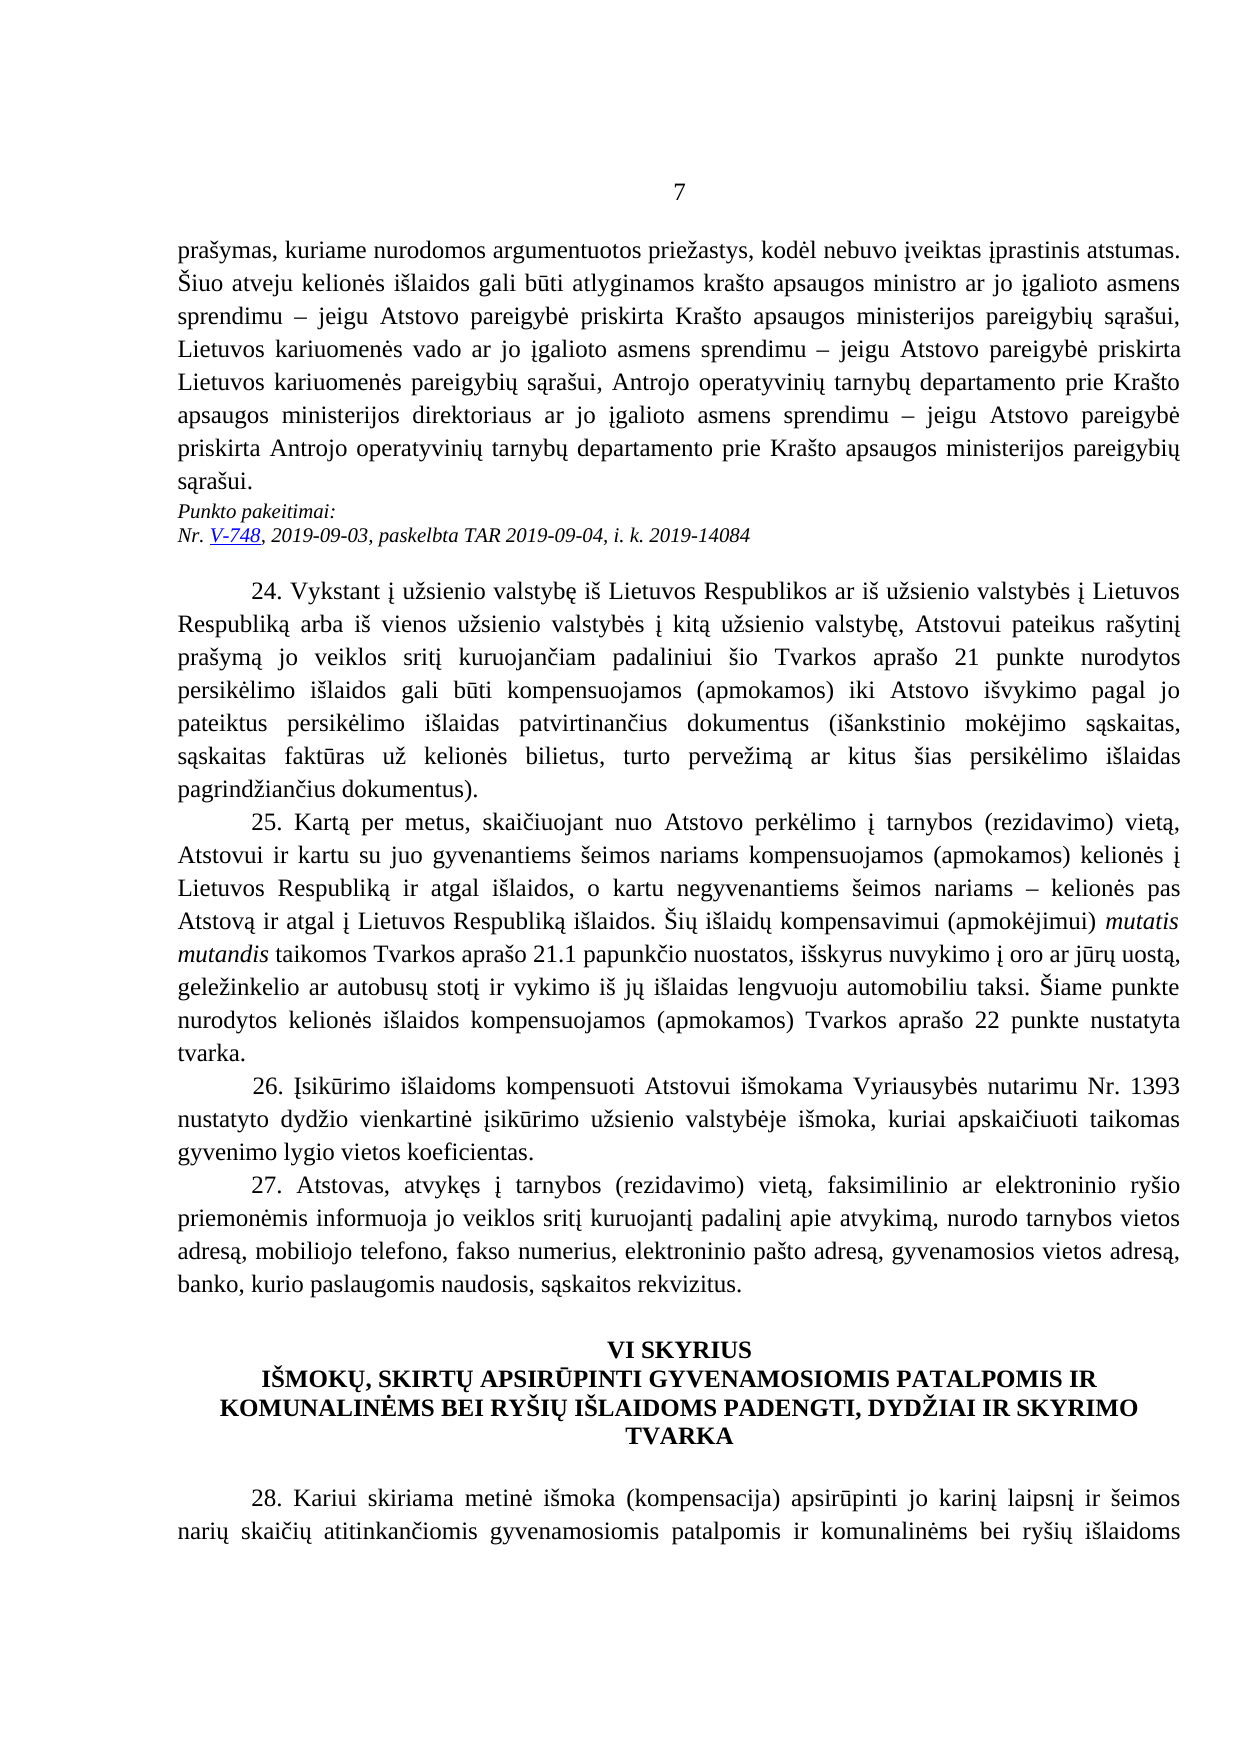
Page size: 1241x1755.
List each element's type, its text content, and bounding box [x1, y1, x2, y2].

text 24. Vykstant į užsienio valstybę iš Lietuvos Respublikos ar iš užsienio valstybės į Lietuvos Respubliką arba iš vienos užsienio valstybės į kitą užsienio valstybę, Atstovui pateikus rašytinį prašymą jo veiklos sritį kuruojančiam padaliniui šio Tvarkos aprašo 21 punkte nurodytos persikėlimo išlaidos gali būti kompensuojamos (apmokamos) iki Atstovo išvykimo pagal jo pateiktus persikėlimo išlaidas patvirtinančius dokumentus (išankstinio mokėjimo sąskaitas, sąskaitas faktūras už kelionės bilietus, turto pervežimą ar kitus šias persikėlimo išlaidas pagrindžiančius dokumentus). [177, 576, 1181, 803]
text Nr. V-748, 2019-09-03, paskelbta TAR 2019-09-04, i. k. 2019-14084 [177, 523, 1181, 547]
text 26. Įsikūrimo išlaidoms kompensuoti Atstovui išmokama Vyriausybės nutarimu Nr. 1393 nustatyto dydžio vienkartinė įsikūrimo užsienio valstybėje išmoka, kuriai apskaičiuoti taikomas gyvenimo lygio vietos koeficientas. [177, 1071, 1181, 1166]
text 27. Atstovas, atvykęs į tarnybos (rezidavimo) vietą, faksimilinio ar elektroninio ryšio priemonėmis informuoja jo veiklos sritį kuruojantį padalinį apie atvykimą, nurodo tarnybos vietos adresą, mobiliojo telefono, fakso numerius, elektroninio pašto adresą, gyvenamosios vietos adresą, banko, kurio paslaugomis naudosis, sąskaitos rekvizitus. [177, 1170, 1181, 1298]
text prašymas, kuriame nurodomos argumentuotos priežastys, kodėl nebuvo įveiktas įprastinis atstumas. Šiuo atveju kelionės išlaidos gali būti atlyginamos krašto apsaugos ministro ar jo įgalioto asmens sprendimu – jeigu Atstovo pareigybė priskirta Krašto apsaugos ministerijos pareigybių sąrašui, Lietuvos kariuomenės vado ar jo įgalioto asmens sprendimu – jeigu Atstovo pareigybė priskirta Lietuvos kariuomenės pareigybių sąrašui, Antrojo operatyvinių tarnybų departamento prie Krašto apsaugos ministerijos direktoriaus ar jo įgalioto asmens sprendimu – jeigu Atstovo pareigybė priskirta Antrojo operatyvinių tarnybų departamento prie Krašto apsaugos ministerijos pareigybių sąrašui. [177, 235, 1181, 494]
text Išmokų, SKIRTŲ apsirūpinti gyvenamosiomis patalpomis ir komunalinėms bei ryšių išlaidoms padengti, dydžiai ir skyrimo tvarkA [177, 1364, 1181, 1450]
text 25. Kartą per metus, skaičiuojant nuo Atstovo perkėlimo į tarnybos (rezidavimo) vietą, Atstovui ir kartu su juo gyvenantiems šeimos nariams kompensuojamos (apmokamos) kelionės į Lietuvos Respubliką ir atgal išlaidos, o kartu negyvenantiems šeimos nariams – kelionės pas Atstovą ir atgal į Lietuvos Respubliką išlaidos. Šių išlaidų kompensavimui (apmokėjimui) mutatis mutandis taikomos Tvarkos aprašo 21.1 papunkčio nuostatos, išskyrus nuvykimo į oro ar jūrų uostą, geležinkelio ar autobusų stotį ir vykimo iš jų išlaidas lengvuoju automobiliu taksi. Šiame punkte nurodytos kelionės išlaidos kompensuojamos (apmokamos) Tvarkos aprašo 22 punkte nustatyta tvarka. [177, 807, 1181, 1067]
text Punkto pakeitimai: [177, 499, 1181, 523]
text 28. Kariui skiriama metinė išmoka (kompensacija) apsirūpinti jo karinį laipsnį ir šeimos narių skaičių atitinkančiomis gyvenamosiomis patalpomis ir komunalinėms bei ryšių išlaidoms [177, 1483, 1181, 1545]
text VI SKYRIUS [177, 1335, 1181, 1364]
